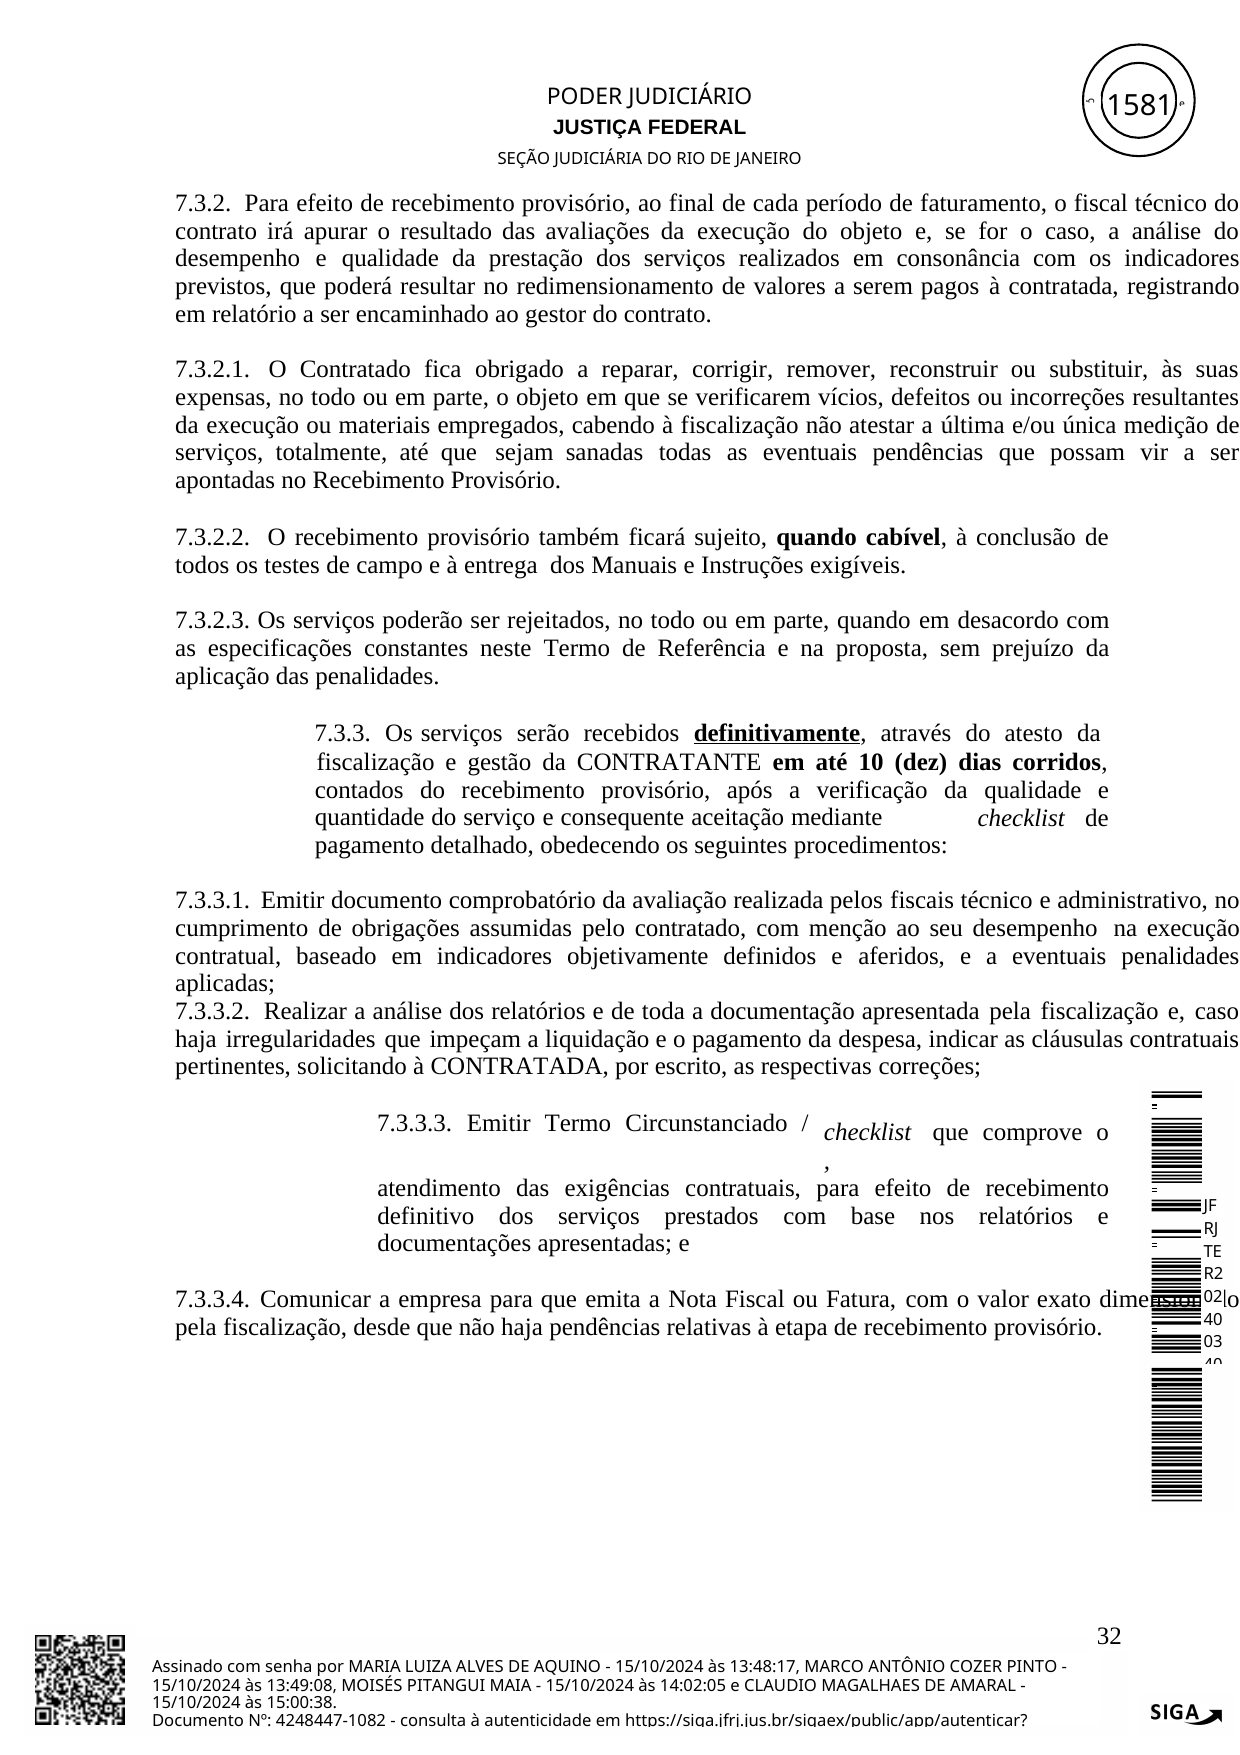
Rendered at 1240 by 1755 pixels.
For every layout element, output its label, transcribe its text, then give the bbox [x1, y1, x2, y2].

list O recebimento provisório também ficará sujeito, quando cabível, à conclusão de todos os testes de campo e à entrega dos Manuais e Instruções exigíveis. [175, 523, 1109, 579]
list Comunicar a empresa para que emita a Nota Fiscal ou Fatura, com o valor exato dimensionado pela fiscalização, desde que não haja pendências relativas à etapa de recebimento provisório. [175, 1285, 1140, 1341]
text atendimento das exigências contratuais, para efeito de recebimento definitivo dos serviços prestados com base nos relatórios e documentações apresentadas; e [377, 1174, 1109, 1257]
list Emitir Termo Circunstanciado / [377, 1108, 811, 1136]
text que comprove o [932, 1117, 1140, 1146]
text PODER JUDICIÁRIO [1085, 79, 1106, 111]
text ç [1085, 98, 1099, 106]
text checklist de [977, 804, 1239, 832]
list O Contratado fica obrigado a reparar, corrigir, remover, reconstruir ou substituir, às suas expensas, no todo ou em parte, o objeto em que se verificarem vícios, defeitos ou incorreções resultantes da execução ou materiais empregados, cabendo à fiscalização não atestar a última e/ou única medição de serviços, totalmente, até que sejam sanadas todas as eventuais pendências que possam vir a ser apontadas no Recebimento Provisório. [175, 356, 1239, 494]
list Os serviços serão recebidos definitivamente, através do atesto da [314, 718, 1239, 747]
text SEÇÃO JUDICIÁRIA DO RIO DE JANEIRO [188, 146, 1111, 169]
list Emitir documento comprobatório da avaliação realizada pelos fiscais técnico e administrativo, no cumprimento de obrigações assumidas pelo contratado, com menção ao seu desempenho na execução contratual, baseado em indicadores objetivamente definidos e aferidos, e a eventuais penalidades aplicadas; [175, 887, 1239, 997]
text contados do recebimento provisório, após a verificação da qualidade e [312, 776, 1111, 804]
text JUSTIÇA FEDERAL [188, 114, 1095, 138]
text PODER JUDICIÁRIO [0, 70, 32, 87]
text JUSTIÇA FEDERAL [1087, 114, 1111, 138]
list Os serviços poderão ser rejeitados, no todo ou em parte, quando em desacordo com as especificações constantes neste Termo de Referência e na proposta, sem prejuízo da aplicação das penalidades. [175, 607, 1109, 690]
list Realizar a análise dos relatórios e de toda a documentação apresentada pela fiscalização e, caso haja irregularidades que impeçam a liquidação e o pagamento da despesa, indicar as cláusulas contratuais pertinentes, solicitando à CONTRATADA, por escrito, as respectivas correções; [175, 997, 1239, 1080]
text JUSTIÇA FEDERAL [0, 111, 32, 128]
text fiscalização e gestão da CONTRATANTE em até 10 (dez) dias corridos, [312, 747, 1111, 776]
text PODER JUDICIÁRIO [188, 79, 1085, 111]
text checklist, [824, 1117, 919, 1174]
text JFRJTER202400340A [1203, 1194, 1224, 1363]
list Para efeito de recebimento provisório, ao final de cada período de faturamento, o fiscal técnico do contrato irá apurar o resultado das avaliações da execução do objeto e, se for o caso, a análise do desempenho e qualidade da prestação dos serviços realizados em consonância com os indicadores previstos, que poderá resultar no redimensionamento de valores a serem pagos à contratada, registrando em relatório a ser encaminhado ao gestor do contrato. [175, 189, 1239, 327]
text e [1179, 97, 1193, 105]
text quantidade do serviço e consequente aceitação mediante pagamento detalhado, obedecendo os seguintes procedimentos: [314, 804, 959, 859]
